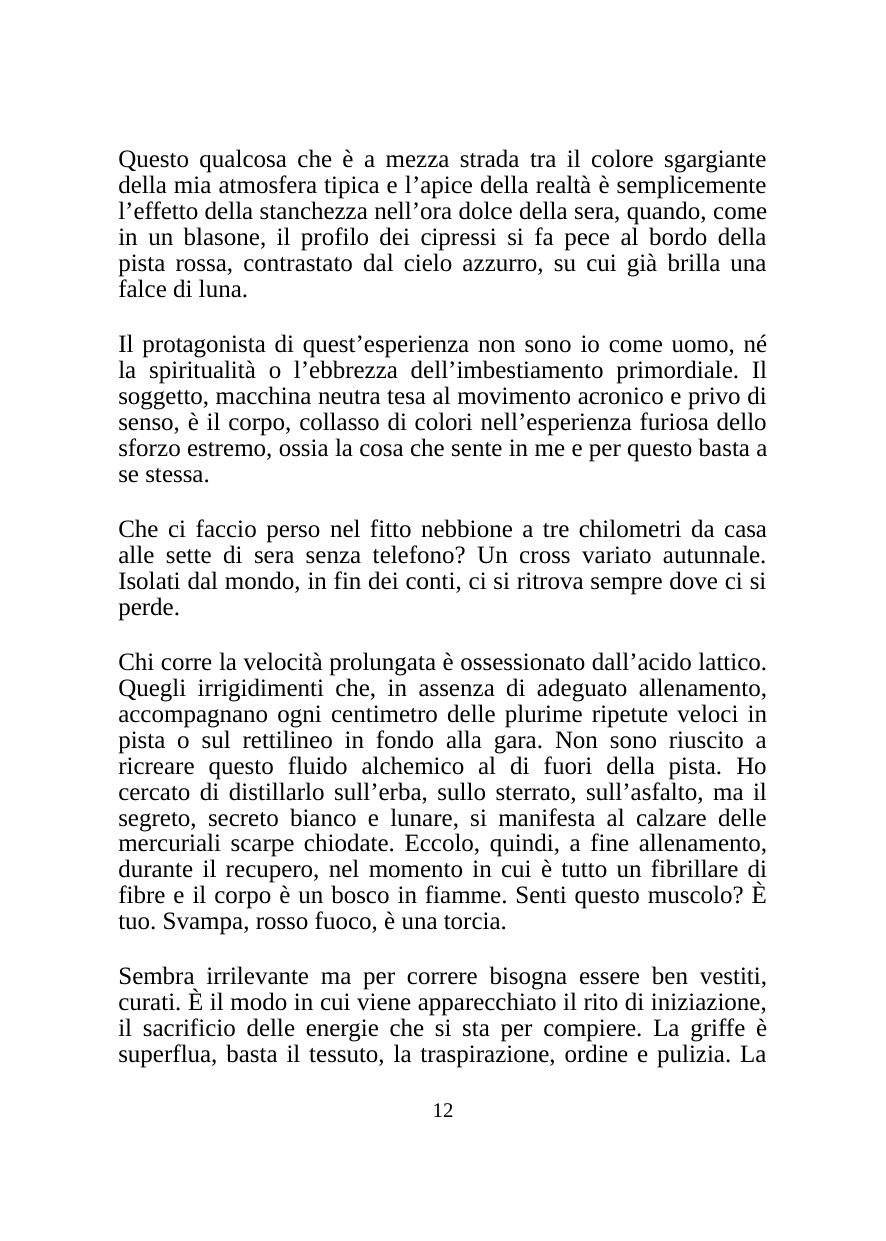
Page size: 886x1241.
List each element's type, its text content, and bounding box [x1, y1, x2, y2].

text Questo qualcosa che è a mezza strada tra il colore sgargiante della mia atmosfera tipica e l’apice della realtà è semplicemente l’effetto della stanchezza nell’ora dolce della sera, quando, come in un blasone, il profilo dei cipressi si fa pece al bordo della pista rossa, contrastato dal cielo azzurro, su cui già brilla una falce di luna. [118, 144, 768, 303]
text Il protagonista di quest’esperienza non sono io come uomo, né la spiritualità o l’ebbrezza dell’imbestiamento primordiale. Il soggetto, macchina neutra tesa al movimento acronico e privo di senso, è il corpo, collasso di colori nell’esperienza furiosa dello sforzo estremo, ossia la cosa che sente in me e per questo basta a se stessa. [118, 329, 768, 488]
text Che ci faccio perso nel fitto nebbione a tre chilometri da casa alle sette di sera senza telefono? Un cross variato autunnale. Isolati dal mondo, in fin dei conti, ci si ritrova sempre dove ci si perde. [118, 514, 768, 621]
text Chi corre la velocità prolungata è ossessionato dall’acido lattico. Quegli irrigidimenti che, in assenza di adeguato allenamento, accompagnano ogni centimetro delle plurime ripetute veloci in pista o sul rettilineo in fondo alla gara. Non sono riuscito a ricreare questo fluido alchemico al di fuori della pista. Ho cercato di distillarlo sull’erba, sullo sterrato, sull’asfalto, ma il segreto, secreto bianco e lunare, si manifesta al calzare delle mercuriali scarpe chiodate. Eccolo, quindi, a fine allenamento, durante il recupero, nel momento in cui è tutto un fibrillare di fibre e il corpo è un bosco in fiamme. Senti questo muscolo? È tuo. Svampa, rosso fuoco, è una torcia. [118, 647, 768, 935]
text Sembra irrilevante ma per correre bisogna essere ben vestiti, curati. È il modo in cui viene apparecchiato il rito di iniziazione, il sacrificio delle energie che si sta per compiere. La griffe è superflua, basta il tessuto, la traspirazione, ordine e pulizia. La [118, 961, 768, 1068]
